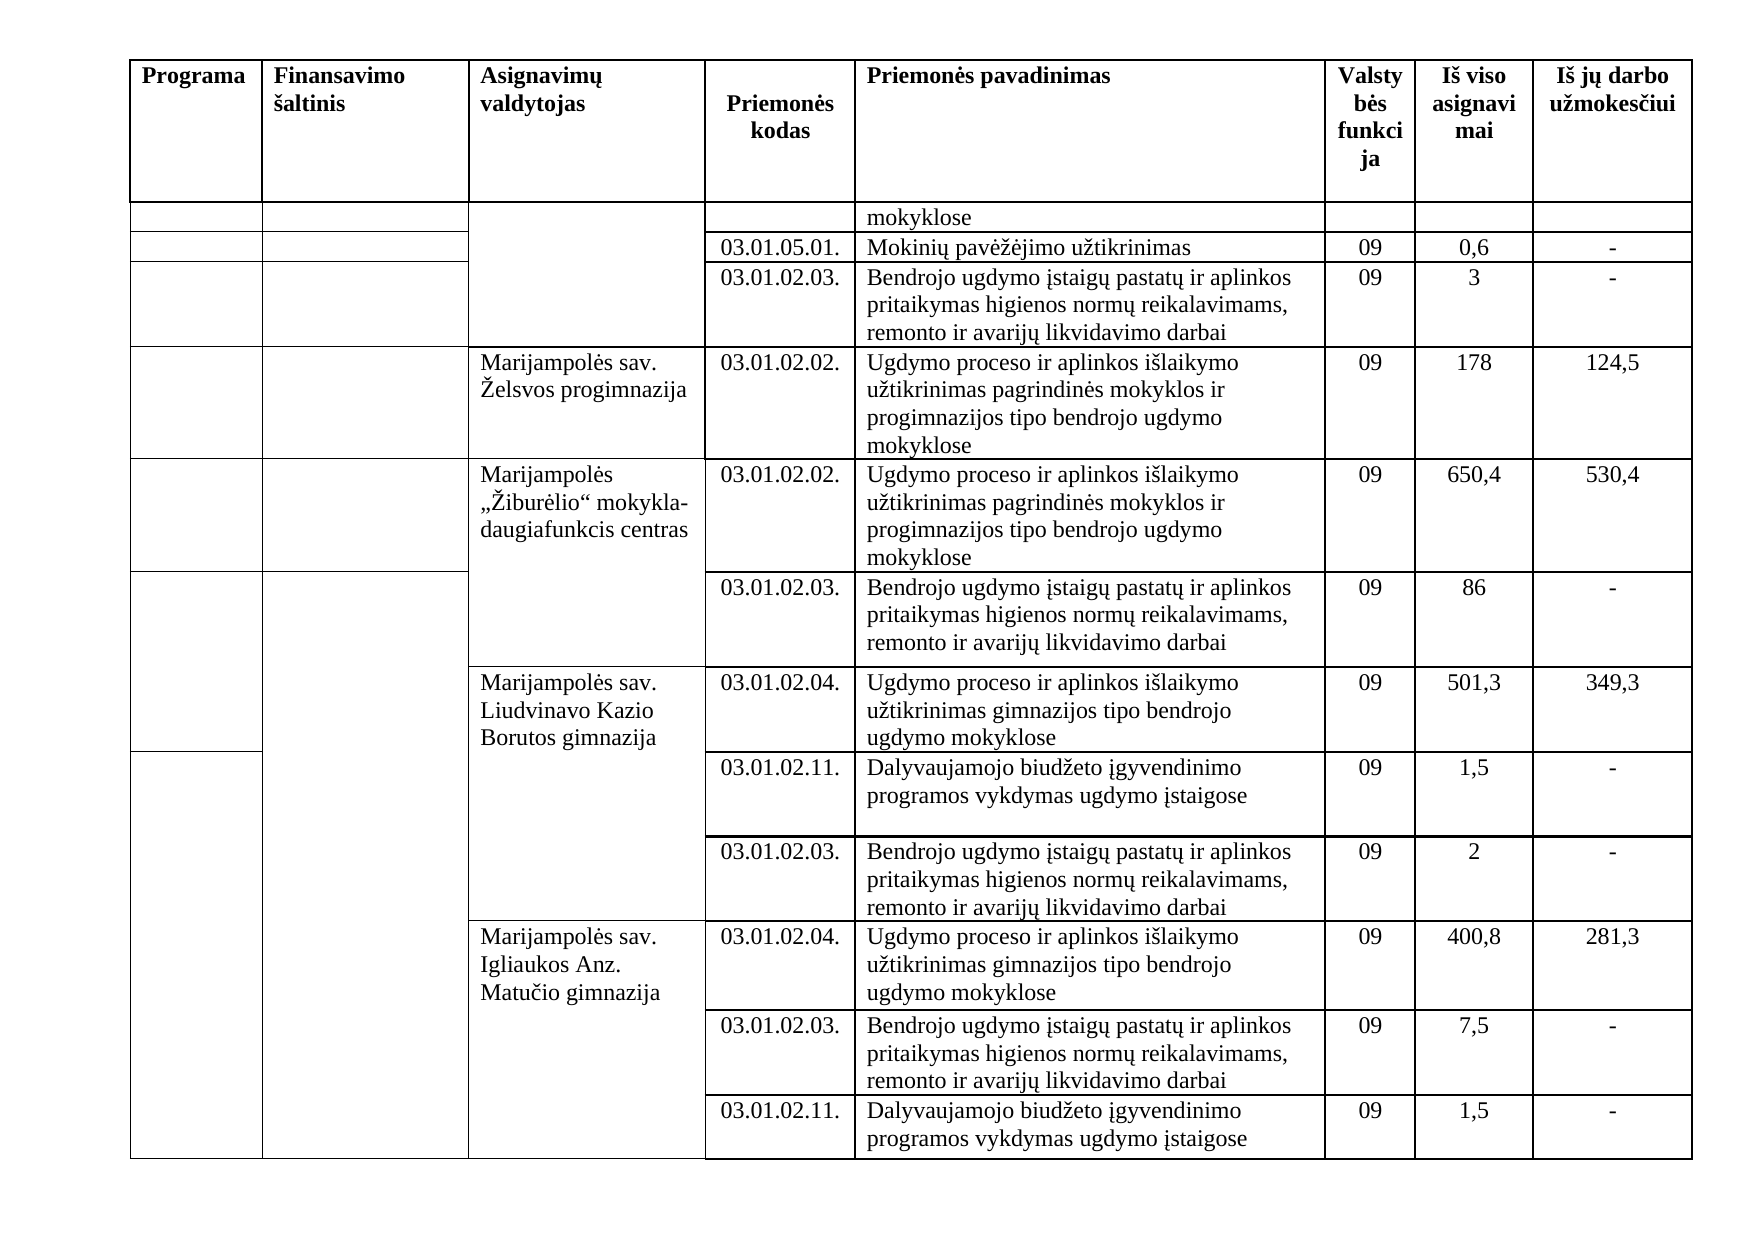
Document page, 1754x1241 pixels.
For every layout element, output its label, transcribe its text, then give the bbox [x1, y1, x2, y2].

table_cell Bendrojo ugdymo įstaigų pastatų ir aplinkos pritaikymas higienos normų reikalavimams, remonto ir avarijų likvidavimo darbai [856, 573, 1324, 666]
table_cell [263, 262, 468, 346]
table_cell Bendrojo ugdymo įstaigų pastatų ir aplinkos pritaikymas higienos normų reikalavimams, remonto ir avarijų likvidavimo darbai [856, 838, 1324, 920]
table_header Finansavimo šaltinis [263, 61, 468, 172]
table_cell [706, 203, 854, 231]
table_cell 501,3 [1416, 668, 1532, 751]
table_cell [131, 172, 261, 201]
table_cell [263, 347, 468, 458]
table_cell 09 [1326, 753, 1414, 835]
table_cell 1,5 [1416, 1096, 1532, 1158]
table_cell - [1534, 573, 1691, 666]
table_cell 400,8 [1416, 922, 1532, 1009]
table_cell 1,5 [1416, 753, 1532, 835]
table_cell [131, 666, 262, 751]
table_cell - [1534, 753, 1691, 835]
table_cell 03.01.02.03. [706, 1011, 854, 1094]
table_cell 124,5 [1534, 348, 1691, 458]
table_header Valstybės funkcija [1326, 61, 1414, 172]
table_cell [263, 459, 468, 571]
table_cell 09 [1326, 838, 1414, 920]
table_cell Dalyvaujamojo biudžeto įgyvendinimo programos vykdymas ugdymo įstaigose [856, 753, 1324, 835]
table_header Programa [131, 61, 261, 172]
table_cell [1326, 203, 1414, 231]
table_cell Ugdymo proceso ir aplinkos išlaikymo užtikrinimas gimnazijos tipo bendrojo ugdymo mokyklose [856, 922, 1324, 1009]
table_cell Marijampolės sav. Želsvos progimnazija [469, 348, 704, 458]
table_cell 3 [1416, 263, 1532, 346]
table_header Asignavimų valdytojas [470, 61, 704, 172]
table_header Iš jų darbo užmokesčiui [1534, 61, 1691, 201]
table_cell 03.01.02.04. [706, 668, 854, 751]
table_cell [263, 666, 468, 751]
table_cell 09 [1326, 263, 1414, 346]
table_cell [470, 172, 704, 201]
table_cell [131, 347, 262, 458]
table_cell 09 [1326, 668, 1414, 751]
table_cell [131, 459, 262, 571]
table_cell [469, 203, 704, 346]
table_header Iš viso asignavimai [1416, 61, 1532, 201]
table_cell Ugdymo proceso ir aplinkos išlaikymo užtikrinimas gimnazijos tipo bendrojo ugdymo mokyklose [856, 668, 1324, 751]
table_cell [131, 203, 262, 231]
table_cell 03.01.02.03. [706, 838, 854, 920]
table_cell Marijampolės „Žiburėlio“ mokykla-daugiafunkcis centras [469, 459, 705, 666]
table_cell - [1534, 838, 1691, 920]
table_cell [1326, 172, 1414, 201]
table_cell 09 [1326, 573, 1414, 666]
table_cell [131, 262, 262, 346]
table_cell [131, 572, 262, 666]
table_cell [1534, 203, 1691, 231]
table_cell [263, 203, 468, 231]
table_cell - [1534, 1011, 1691, 1094]
table_cell 86 [1416, 573, 1532, 666]
table_cell [131, 232, 262, 261]
table_cell 09 [1326, 348, 1414, 458]
table_cell 09 [1326, 1011, 1414, 1094]
table_cell 09 [1326, 233, 1414, 261]
table_cell [263, 232, 468, 261]
table_cell 09 [1326, 460, 1414, 571]
table_cell [706, 172, 854, 201]
table_cell [856, 172, 1324, 201]
table_cell 03.01.02.03. [706, 573, 854, 666]
table_cell [1416, 203, 1532, 231]
table_cell Marijampolės sav. Liudvinavo Kazio Borutos gimnazija [469, 667, 705, 920]
table_cell 03.01.02.11. [706, 753, 854, 835]
table_header Priemonės pavadinimas [856, 61, 1324, 172]
table_cell Marijampolės sav. Igliaukos Anz. Matučio gimnazija [469, 921, 705, 1158]
table_cell 09 [1326, 1096, 1414, 1158]
table_cell 650,4 [1416, 460, 1532, 571]
table_cell mokyklose [856, 203, 1324, 231]
table_cell - [1534, 233, 1691, 261]
table_cell 03.01.02.02. [706, 460, 854, 571]
table_cell 03.01.02.11. [706, 1096, 854, 1158]
table_cell Bendrojo ugdymo įstaigų pastatų ir aplinkos pritaikymas higienos normų reikalavimams, remonto ir avarijų likvidavimo darbai [856, 263, 1324, 346]
table_cell [131, 752, 262, 1158]
table_cell Bendrojo ugdymo įstaigų pastatų ir aplinkos pritaikymas higienos normų reikalavimams, remonto ir avarijų likvidavimo darbai [856, 1011, 1324, 1094]
table_cell Ugdymo proceso ir aplinkos išlaikymo užtikrinimas pagrindinės mokyklos ir progimnazijos tipo bendrojo ugdymo mokyklose [856, 348, 1324, 458]
table_cell 03.01.02.03. [706, 263, 854, 346]
table_header Priemonės kodas [706, 61, 854, 172]
table_cell 03.01.02.02. [706, 348, 854, 458]
table_cell 03.01.05.01. [706, 233, 854, 261]
table_cell 03.01.02.04. [706, 922, 854, 1009]
table_cell Mokinių pavėžėjimo užtikrinimas [856, 233, 1324, 261]
table_cell 281,3 [1534, 922, 1691, 1009]
table_cell 09 [1326, 922, 1414, 1009]
table_cell Ugdymo proceso ir aplinkos išlaikymo užtikrinimas pagrindinės mokyklos ir progimnazijos tipo bendrojo ugdymo mokyklose [856, 460, 1324, 571]
table_cell Dalyvaujamojo biudžeto įgyvendinimo programos vykdymas ugdymo įstaigose [856, 1096, 1324, 1158]
table_cell - [1534, 263, 1691, 346]
table_cell 178 [1416, 348, 1532, 458]
table_cell [263, 172, 468, 201]
table_cell [263, 572, 468, 666]
table_cell - [1534, 1096, 1691, 1158]
table_cell 349,3 [1534, 668, 1691, 751]
table_cell 0,6 [1416, 233, 1532, 261]
table_cell 2 [1416, 838, 1532, 920]
table_cell 530,4 [1534, 460, 1691, 571]
table_cell [263, 751, 468, 1158]
table_cell 7,5 [1416, 1011, 1532, 1094]
